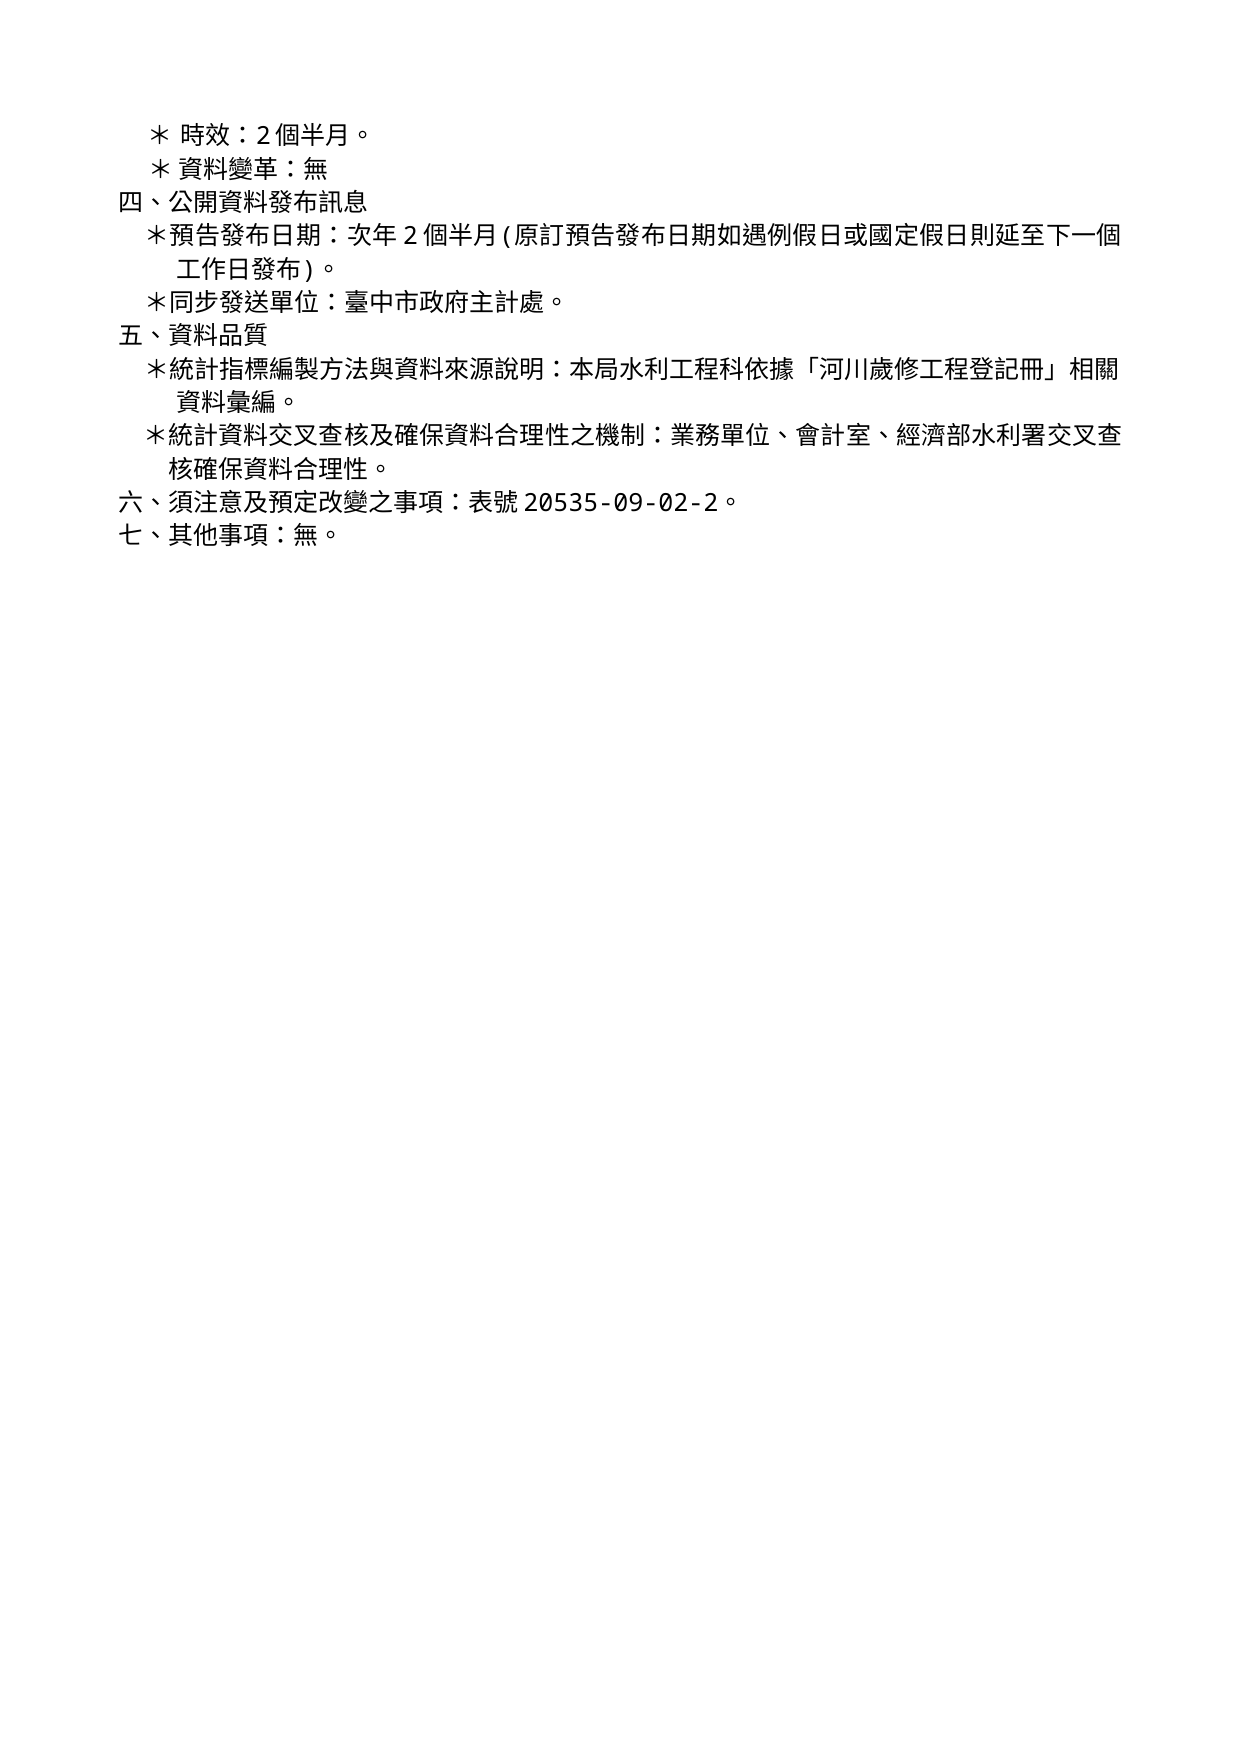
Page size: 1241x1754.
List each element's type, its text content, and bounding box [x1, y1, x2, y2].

text 四、公開資料發布訊息 [118, 185, 1122, 218]
text ＊預告發布日期：次年2個半月(原訂預告發布日期如遇例假日或國定假日則延至下一個工作日發布)。 [144, 218, 1122, 285]
text 七、其他事項：無。 [118, 518, 1122, 551]
list 資料變革：無 [149, 151, 1122, 185]
text ＊ 時效：2個半月。 [118, 118, 1122, 151]
text ＊同步發送單位：臺中市政府主計處。 [144, 285, 1122, 318]
text 六、須注意及預定改變之事項：表號20535-09-02-2。 [118, 485, 1122, 518]
text ＊統計資料交叉查核及確保資料合理性之機制：業務單位、會計室、經濟部水利署交叉查核確保資料合理性。 [143, 418, 1122, 485]
text 五、資料品質 [118, 318, 1122, 351]
text ＊統計指標編製方法與資料來源說明：本局水利工程科依據「河川歲修工程登記冊」相關資料彙編。 [144, 351, 1122, 418]
